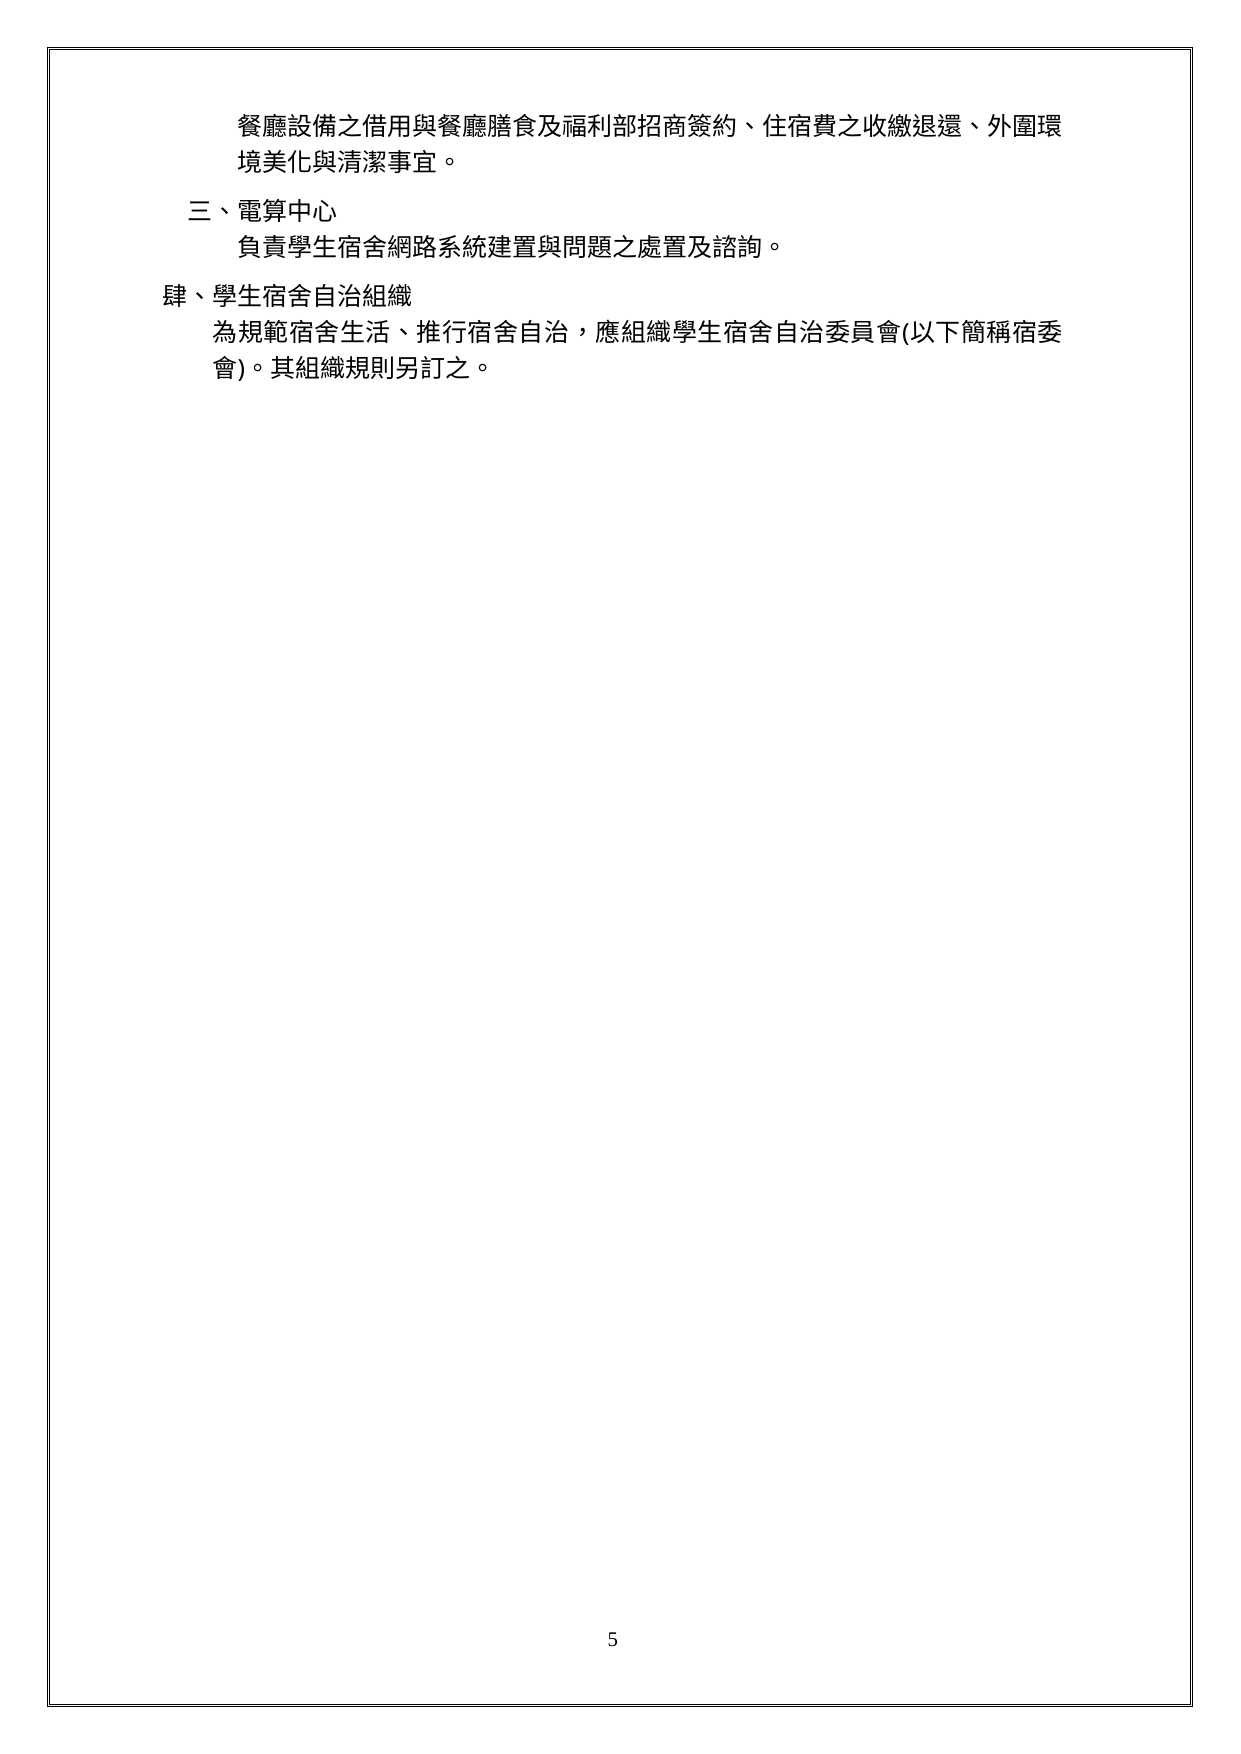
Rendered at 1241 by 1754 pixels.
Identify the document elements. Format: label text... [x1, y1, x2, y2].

text 負責學生宿舍之主要（增）建築、建築修繕、設備保養、財產管理、水電供應、餐廳設備之借用與餐廳膳食及福利部招商簽約、住宿費之收繳退還、外圍環境美化與清潔事宜。 [237, 106, 1062, 179]
text 負責學生宿舍網路系統建置與問題之處置及諮詢。 [162, 228, 1062, 264]
text 三、電算中心 [162, 191, 1062, 228]
text 為規範宿舍生活、推行宿舍自治，應組織學生宿舍自治委員會(以下簡稱宿委會)。其組織規則另訂之。 [212, 313, 1062, 385]
text 肆、學生宿舍自治組織 [162, 276, 1062, 313]
